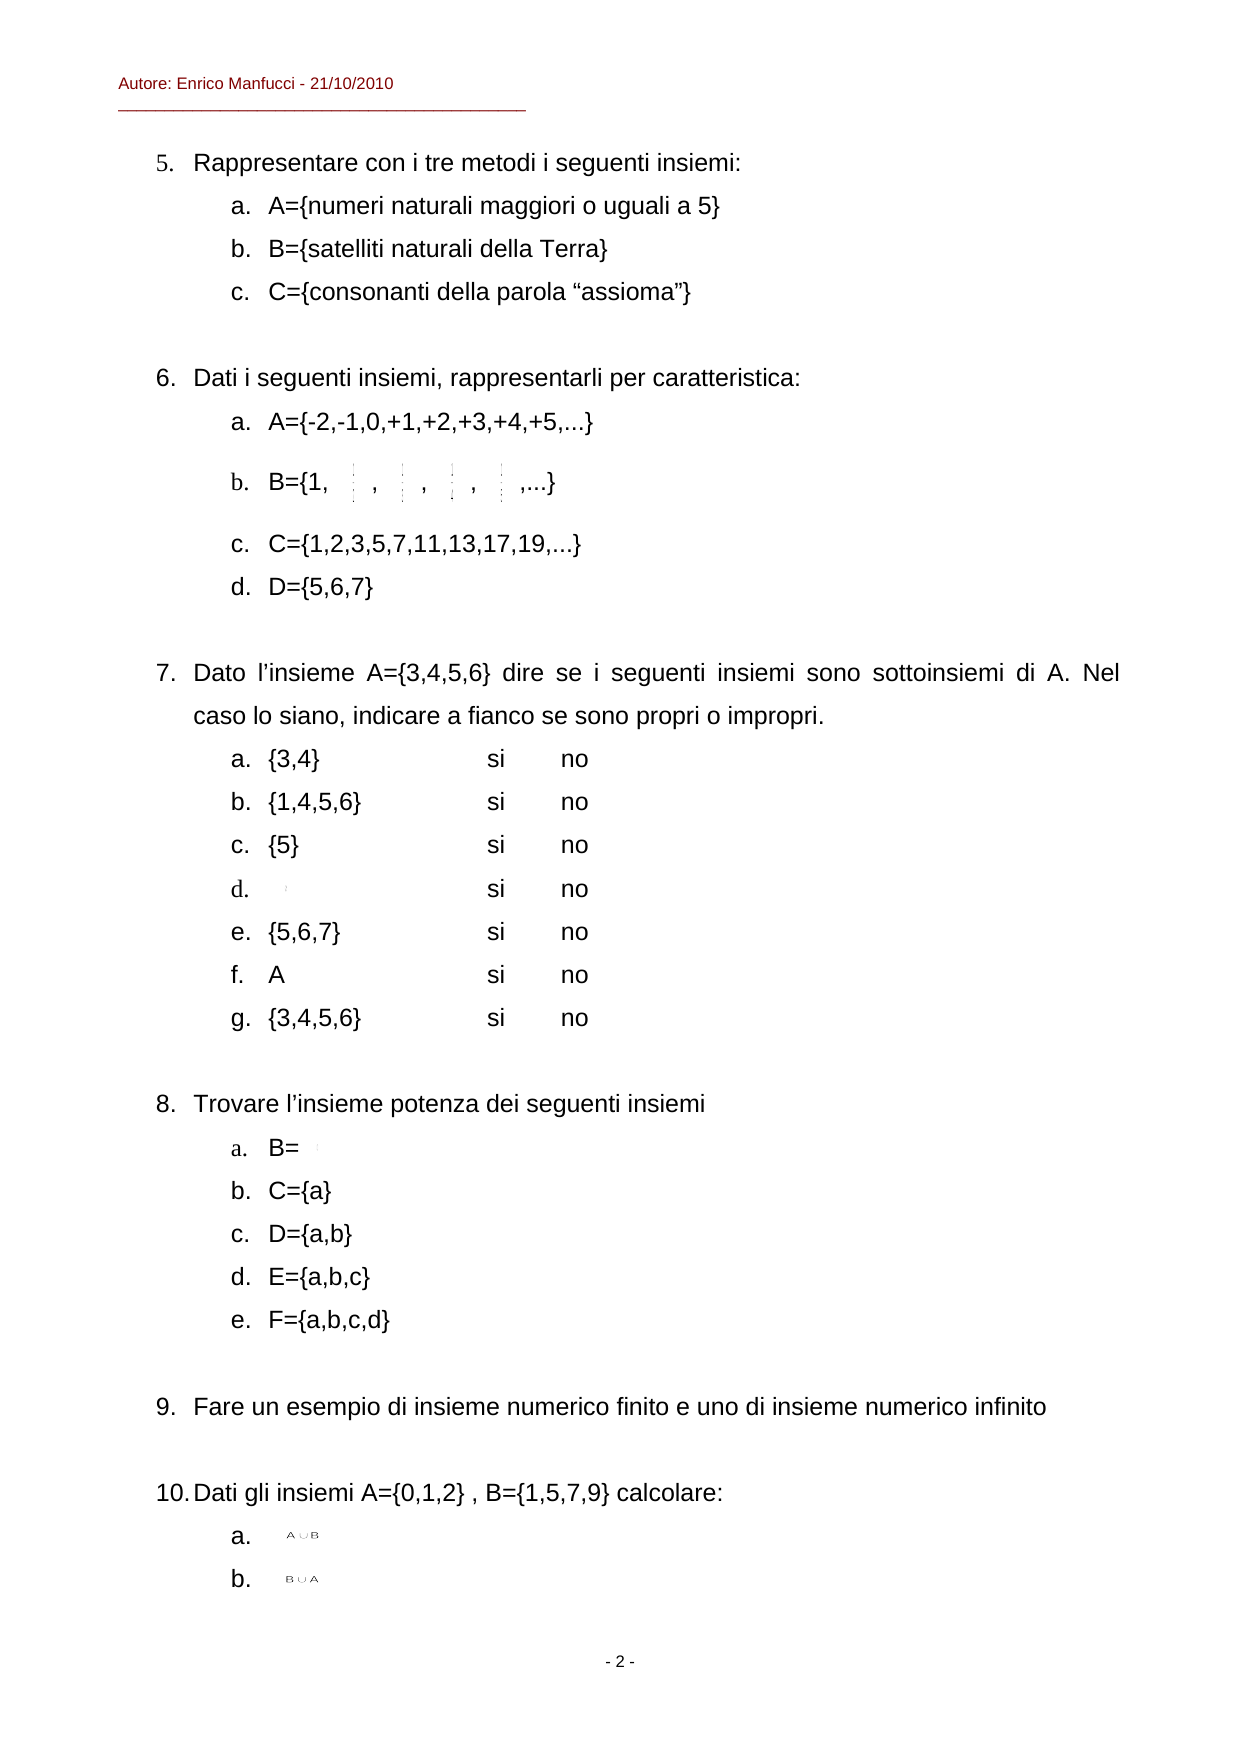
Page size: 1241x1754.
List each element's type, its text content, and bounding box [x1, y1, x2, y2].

list C={consonanti della parola “assioma”} [231, 277, 1122, 306]
list C={a} [231, 1176, 1122, 1205]
list Dati gli insiemi A={0,1,2} , B={1,5,7,9} calcolare: [156, 1478, 1122, 1507]
list si no [231, 873, 1122, 903]
list {5} si no [231, 830, 1122, 859]
list D={a,b} [231, 1219, 1122, 1248]
list {3,4} si no [231, 744, 1122, 773]
list B={satelliti naturali della Terra} [231, 234, 1122, 263]
list {3,4,5,6} si no [231, 1003, 1122, 1032]
list Rappresentare con i tre metodi i seguenti insiemi: [156, 148, 1122, 176]
list Fare un esempio di insieme numerico finito e uno di insieme numerico infinito [156, 1392, 1122, 1420]
list Dati i seguenti insiemi, rappresentarli per caratteristica: [156, 363, 1122, 392]
list D={5,6,7} [231, 572, 1122, 600]
list A si no [231, 960, 1122, 989]
list Trovare l’insieme potenza dei seguenti insiemi [156, 1089, 1122, 1118]
list Dato l’insieme A={3,4,5,6} dire se i seguenti insiemi sono sottoinsiemi di A. Nel caso lo siano, indicare a fianco se sono propri o impropri. [156, 658, 1122, 730]
list B= [231, 1133, 1122, 1162]
list B={1, , , , ,...} [231, 449, 1122, 514]
list A={-2,-1,0,+1,+2,+3,+4,+5,...} [231, 406, 1122, 435]
list C={1,2,3,5,7,11,13,17,19,...} [231, 528, 1122, 557]
list F={a,b,c,d} [231, 1305, 1122, 1334]
list E={a,b,c} [231, 1262, 1122, 1291]
list {1,4,5,6} si no [231, 787, 1122, 816]
list A={numeri naturali maggiori o uguali a 5} [231, 191, 1122, 219]
list {5,6,7} si no [231, 917, 1122, 946]
